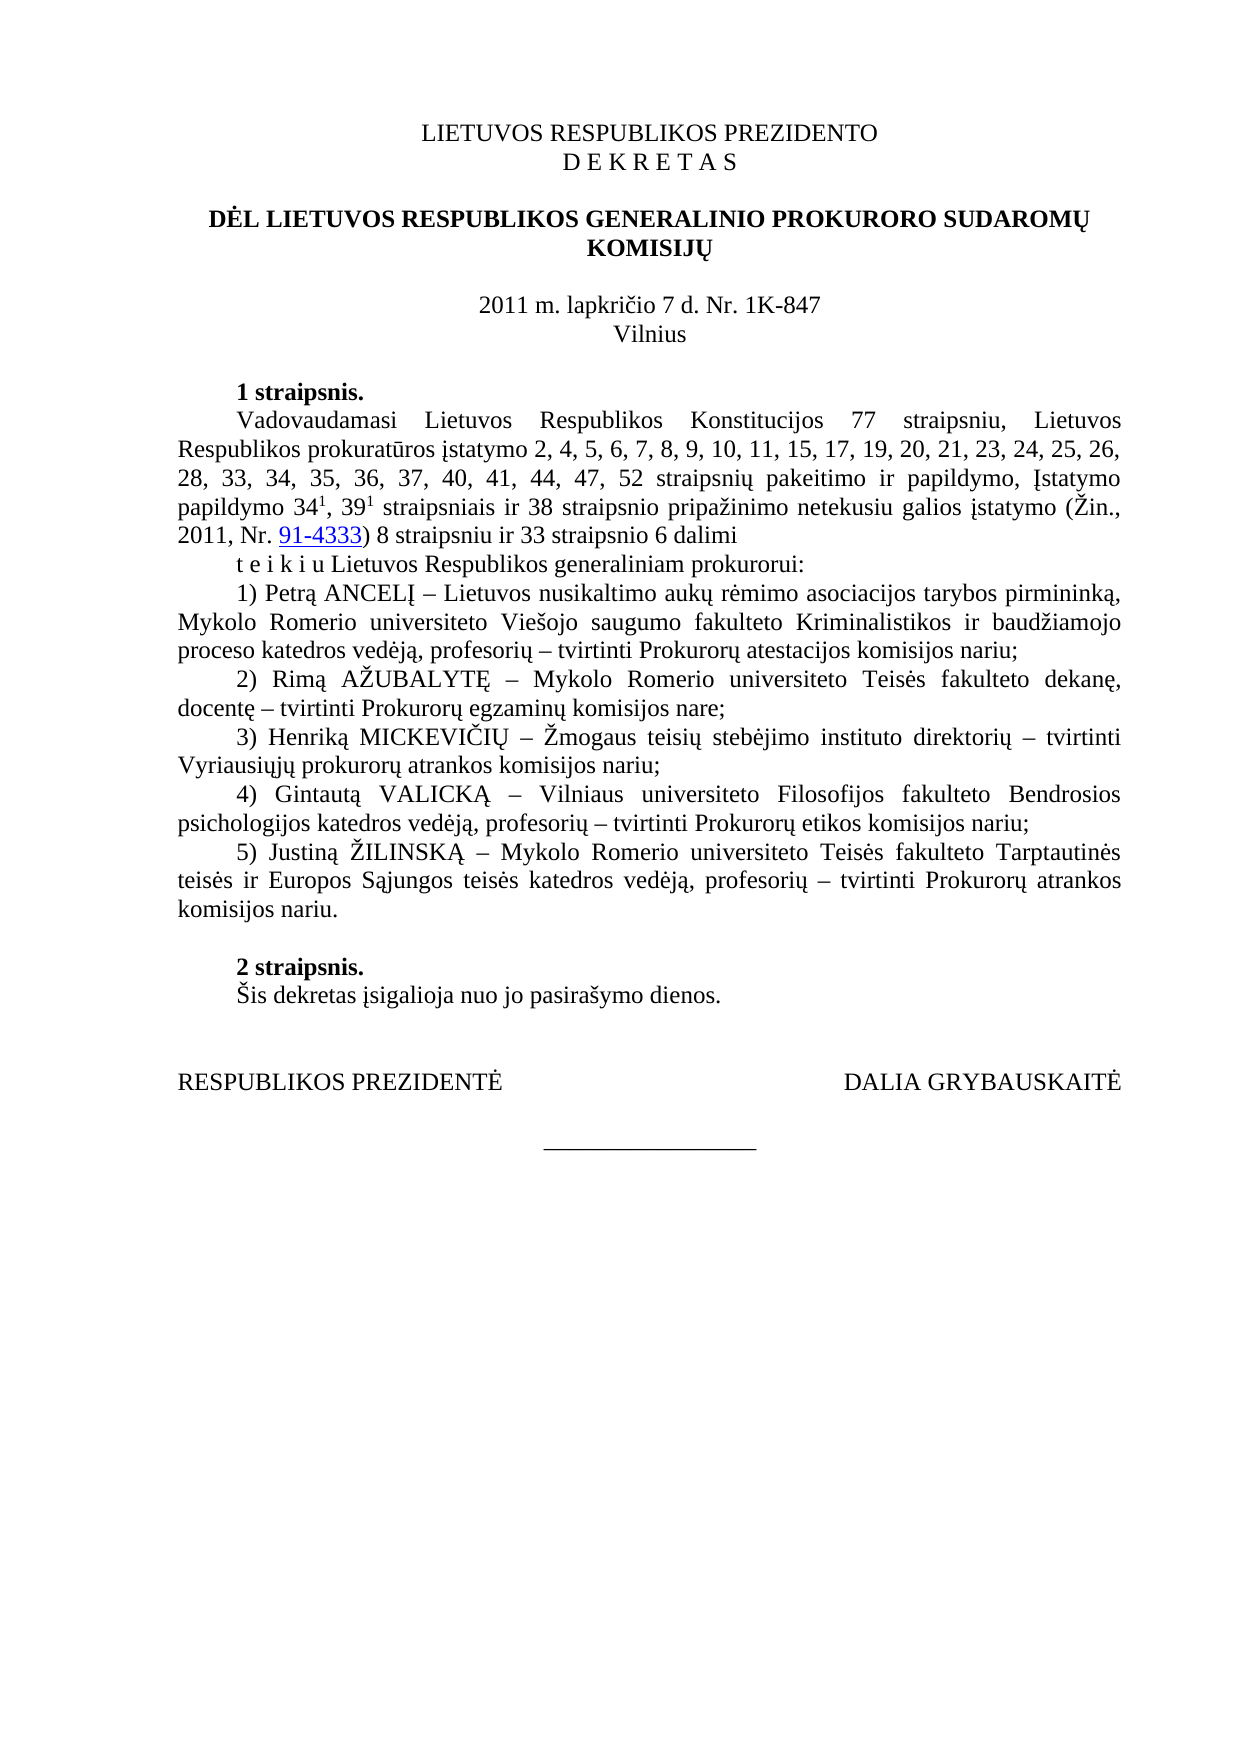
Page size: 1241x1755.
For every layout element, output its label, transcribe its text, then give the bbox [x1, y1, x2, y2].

text Vilnius [177, 319, 1122, 348]
text 2) Rimą AŽUBALYTĘ – Mykolo Romerio universiteto Teisės fakulteto dekanę, docentę – tvirtinti Prokurorų egzaminų komisijos nare; [177, 664, 1122, 722]
text 3) Henriką MICKEVIČIŲ – Žmogaus teisių stebėjimo instituto direktorių – tvirtinti Vyriausiųjų prokurorų atrankos komisijos nariu; [177, 722, 1122, 779]
text 4) Gintautą VALICKĄ – Vilniaus universiteto Filosofijos fakulteto Bendrosios psichologijos katedros vedėją, profesorių – tvirtinti Prokurorų etikos komisijos nariu; [177, 779, 1122, 837]
text _________________ [177, 1124, 1122, 1153]
text DĖL LIETUVOS RESPUBLIKOS GENERALINIO PROKURORO SUDAROMŲ KOMISIJŲ [177, 204, 1122, 262]
text 1) Petrą ANCELĮ – Lietuvos nusikaltimo aukų rėmimo asociacijos tarybos pirmininką, Mykolo Romerio universiteto Viešojo saugumo fakulteto Kriminalistikos ir baudžiamojo proceso katedros vedėją, profesorių – tvirtinti Prokurorų atestacijos komisijos nariu; [177, 578, 1122, 664]
text Šis dekretas įsigalioja nuo jo pasirašymo dienos. [177, 981, 1122, 1009]
text D E K R E T A S [177, 147, 1122, 176]
text 1 straipsnis. [177, 377, 1122, 406]
text t e i k i u Lietuvos Respublikos generaliniam prokurorui: [177, 549, 1122, 578]
text 2011 m. lapkričio 7 d. Nr. 1K-847 [177, 291, 1122, 319]
text Vadovaudamasi Lietuvos Respublikos Konstitucijos 77 straipsniu, Lietuvos Respublikos prokuratūros įstatymo 2, 4, 5, 6, 7, 8, 9, 10, 11, 15, 17, 19, 20, 21, 23, 24, 25, 26, 28, 33, 34, 35, 36, 37, 40, 41, 44, 47, 52 straipsnių pakeitimo ir papildymo, Įstatymo papildymo 341, 391 straipsniais ir 38 straipsnio pripažinimo netekusiu galios įstatymo (Žin., 2011, Nr. 91-4333) 8 straipsniu ir 33 straipsnio 6 dalimi [177, 406, 1122, 549]
text 2 straipsnis. [177, 952, 1122, 981]
text LIETUVOS RESPUBLIKOS PREZIDENTO [177, 118, 1122, 147]
text 5) Justiną ŽILINSKĄ – Mykolo Romerio universiteto Teisės fakulteto Tarptautinės teisės ir Europos Sąjungos teisės katedros vedėją, profesorių – tvirtinti Prokurorų atrankos komisijos nariu. [177, 837, 1122, 923]
text RESPUBLIKOS PREZIDENTĖ DALIA GRYBAUSKAITĖ [177, 1067, 1122, 1096]
